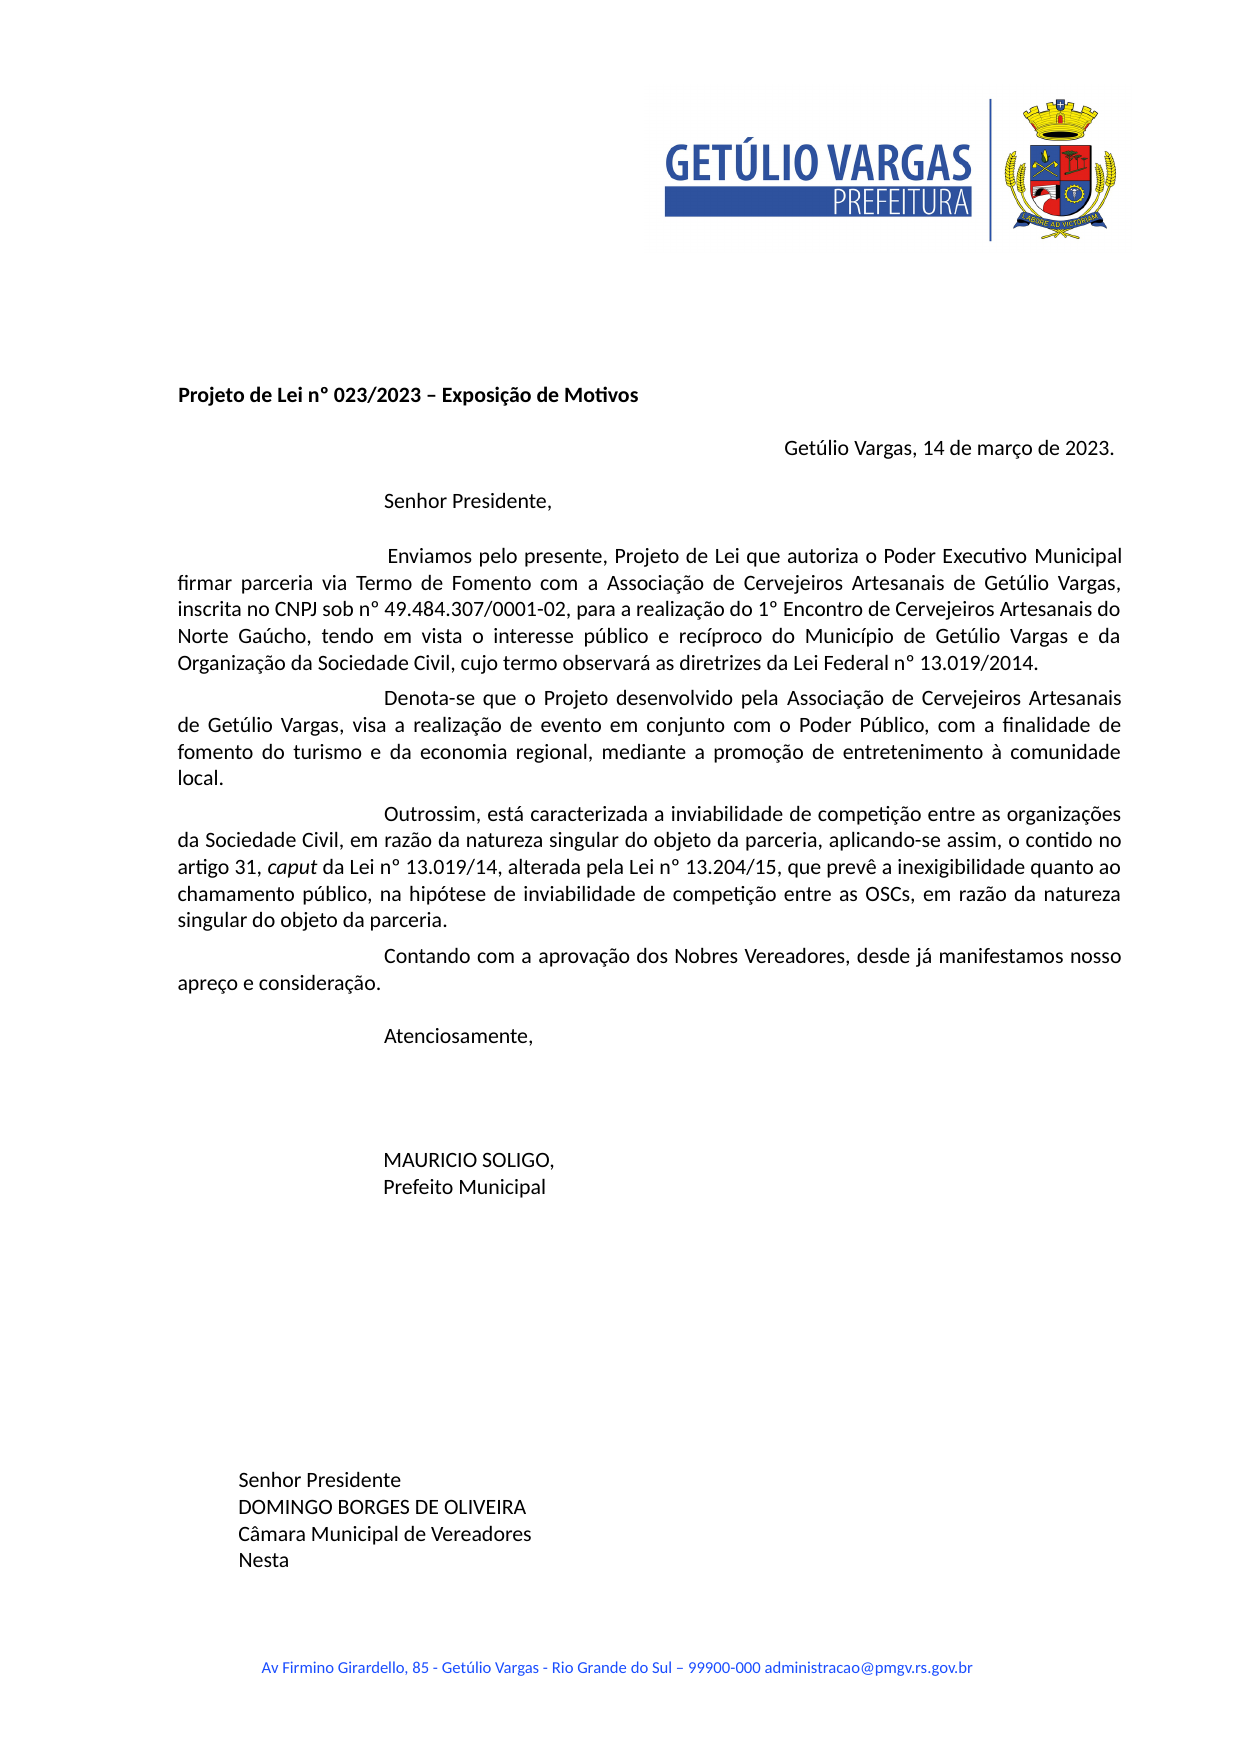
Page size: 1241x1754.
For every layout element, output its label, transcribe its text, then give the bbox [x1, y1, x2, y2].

text Denota-se que o Projeto desenvolvido pela Associação de Cervejeiros Artesanais de Getúlio Vargas, visa a realização de evento em conjunto com o Poder Público, com a finalidade de fomento do turismo e da economia regional, mediante a promoção de entretenimento à comunidade local. [177, 684, 1122, 791]
text Nesta [238, 1547, 1115, 1573]
text Enviamos pelo presente, Projeto de Lei que autoriza o Poder Executivo Municipal firmar parceria via Termo de Fomento com a Associação de Cervejeiros Artesanais de Getúlio Vargas, inscrita no CNPJ sob nº 49.484.307/0001-02, para a realização do 1º Encontro de Cervejeiros Artesanais do Norte Gaúcho, tendo em vista o interesse público e recíproco do Município de Getúlio Vargas e da Organização da Sociedade Civil, cujo termo observará as diretrizes da Lei Federal nº 13.019/2014. [177, 542, 1122, 676]
text Senhor Presidente [238, 1467, 1115, 1493]
text Projeto de Lei nº 023/2023 – Exposição de Motivos [178, 381, 1116, 408]
text Atenciosamente, [177, 1022, 1122, 1049]
text Senhor Presidente, [177, 488, 1122, 514]
text Outrossim, está caracterizada a inviabilidade de competição entre as organizações da Sociedade Civil, em razão da natureza singular do objeto da parceria, aplicando-se assim, o contido no artigo 31, caput da Lei nº 13.019/14, alterada pela Lei nº 13.204/15, que prevê a inexigibilidade quanto ao chamamento público, na hipótese de inviabilidade de competição entre as OSCs, em razão da natureza singular do objeto da parceria. [177, 800, 1122, 933]
text Prefeito Municipal [236, 1173, 1122, 1200]
text Contando com a aprovação dos Nobres Vereadores, desde já manifestamos nosso apreço e consideração. [177, 942, 1122, 996]
text Getúlio Vargas, 14 de março de 2023. [238, 434, 1115, 461]
text DOMINGO BORGES DE OLIVEIRA [212, 1493, 1115, 1520]
text MAURICIO SOLIGO, [236, 1147, 1122, 1173]
text Câmara Municipal de Vereadores [212, 1520, 1115, 1547]
